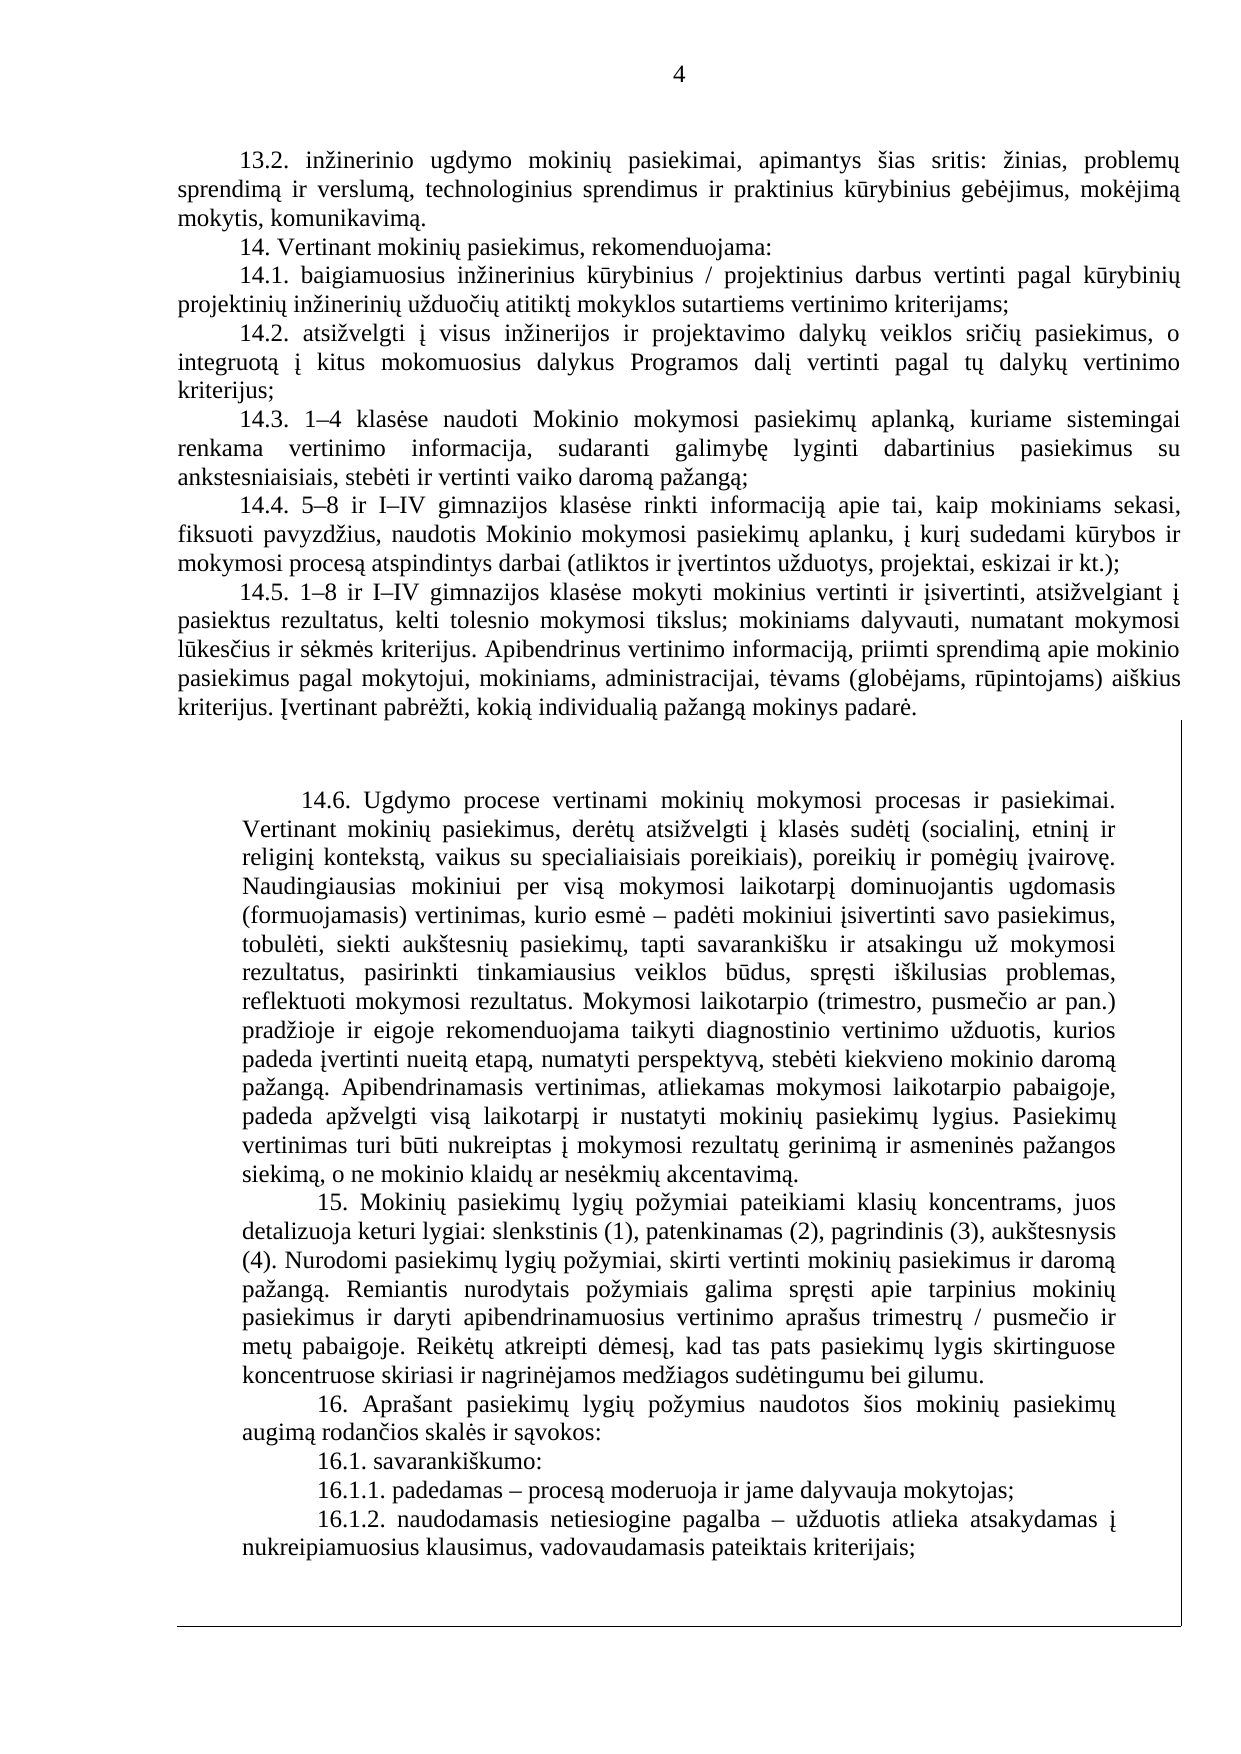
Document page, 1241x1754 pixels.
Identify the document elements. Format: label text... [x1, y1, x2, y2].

text 14.6. Ugdymo procese vertinami mokinių mokymosi procesas ir pasiekimai. Vertinant mokinių pasiekimus, derėtų atsižvelgti į klasės sudėtį (socialinį, etninį ir religinį kontekstą, vaikus su specialiaisiais poreikiais), poreikių ir pomėgių įvairovę. Naudingiausias mokiniui per visą mokymosi laikotarpį dominuojantis ugdomasis (formuojamasis) vertinimas, kurio esmė – padėti mokiniui įsivertinti savo pasiekimus, tobulėti, siekti aukštesnių pasiekimų, tapti savarankišku ir atsakingu už mokymosi rezultatus, pasirinkti tinkamiausius veiklos būdus, spręsti iškilusias problemas, reflektuoti mokymosi rezultatus. Mokymosi laikotarpio (trimestro, pusmečio ar pan.) pradžioje ir eigoje rekomenduojama taikyti diagnostinio vertinimo užduotis, kurios padeda įvertinti nueitą etapą, numatyti perspektyvą, stebėti kiekvieno mokinio daromą pažangą. Apibendrinamasis vertinimas, atliekamas mokymosi laikotarpio pabaigoje, padeda apžvelgti visą laikotarpį ir nustatyti mokinių pasiekimų lygius. Pasiekimų vertinimas turi būti nukreiptas į mokymosi rezultatų gerinimą ir asmeninės pažangos siekimą, o ne mokinio klaidų ar nesėkmių akcentavimą. [177, 720, 1181, 1187]
text 14.1. baigiamuosius inžinerinius kūrybinius / projektinius darbus vertinti pagal kūrybinių projektinių inžinerinių užduočių atitiktį mokyklos sutartiems vertinimo kriterijams; [177, 260, 1181, 318]
text 16.1. savarankiškumo: [177, 1446, 1181, 1475]
text 15. Mokinių pasiekimų lygių požymiai pateikiami klasių koncentrams, juos detalizuoja keturi lygiai: slenkstinis (1), patenkinamas (2), pagrindinis (3), aukštesnysis (4). Nurodomi pasiekimų lygių požymiai, skirti vertinti mokinių pasiekimus ir daromą pažangą. Remiantis nurodytais požymiais galima spręsti apie tarpinius mokinių pasiekimus ir daryti apibendrinamuosius vertinimo aprašus trimestrų / pusmečio ir metų pabaigoje. Reikėtų atkreipti dėmesį, kad tas pats pasiekimų lygis skirtinguose koncentruose skiriasi ir nagrinėjamos medžiagos sudėtingumu bei gilumu. [177, 1187, 1181, 1389]
text 14.4. 5–8 ir I–IV gimnazijos klasėse rinkti informaciją apie tai, kaip mokiniams sekasi, fiksuoti pavyzdžius, naudotis Mokinio mokymosi pasiekimų aplanku, į kurį sudedami kūrybos ir mokymosi procesą atspindintys darbai (atliktos ir įvertintos užduotys, projektai, eskizai ir kt.); [177, 490, 1181, 577]
text 16.1.1. padedamas – procesą moderuoja ir jame dalyvauja mokytojas; [177, 1475, 1181, 1504]
text 14.2. atsižvelgti į visus inžinerijos ir projektavimo dalykų veiklos sričių pasiekimus, o integruotą į kitus mokomuosius dalykus Programos dalį vertinti pagal tų dalykų vertinimo kriterijus; [177, 318, 1181, 404]
text 16. Aprašant pasiekimų lygių požymius naudotos šios mokinių pasiekimų augimą rodančios skalės ir sąvokos: [177, 1389, 1181, 1446]
text 14.3. 1–4 klasėse naudoti Mokinio mokymosi pasiekimų aplanką, kuriame sistemingai renkama vertinimo informacija, sudaranti galimybę lyginti dabartinius pasiekimus su ankstesniaisiais, stebėti ir vertinti vaiko daromą pažangą; [177, 404, 1181, 490]
text 14. Vertinant mokinių pasiekimus, rekomenduojama: [177, 232, 1181, 260]
text 13.2. inžinerinio ugdymo mokinių pasiekimai, apimantys šias sritis: žinias, problemų sprendimą ir verslumą, technologinius sprendimus ir praktinius kūrybinius gebėjimus, mokėjimą mokytis, komunikavimą. [177, 145, 1181, 232]
text 14.5. 1–8 ir I–IV gimnazijos klasėse mokyti mokinius vertinti ir įsivertinti, atsižvelgiant į pasiektus rezultatus, kelti tolesnio mokymosi tikslus; mokiniams dalyvauti, numatant mokymosi lūkesčius ir sėkmės kriterijus. Apibendrinus vertinimo informaciją, priimti sprendimą apie mokinio pasiekimus pagal mokytojui, mokiniams, administracijai, tėvams (globėjams, rūpintojams) aiškius kriterijus. Įvertinant pabrėžti, kokią individualią pažangą mokinys padarė. [177, 577, 1181, 720]
text 16.1.2. naudodamasis netiesiogine pagalba – užduotis atlieka atsakydamas į nukreipiamuosius klausimus, vadovaudamasis pateiktais kriterijais; [177, 1504, 1181, 1626]
